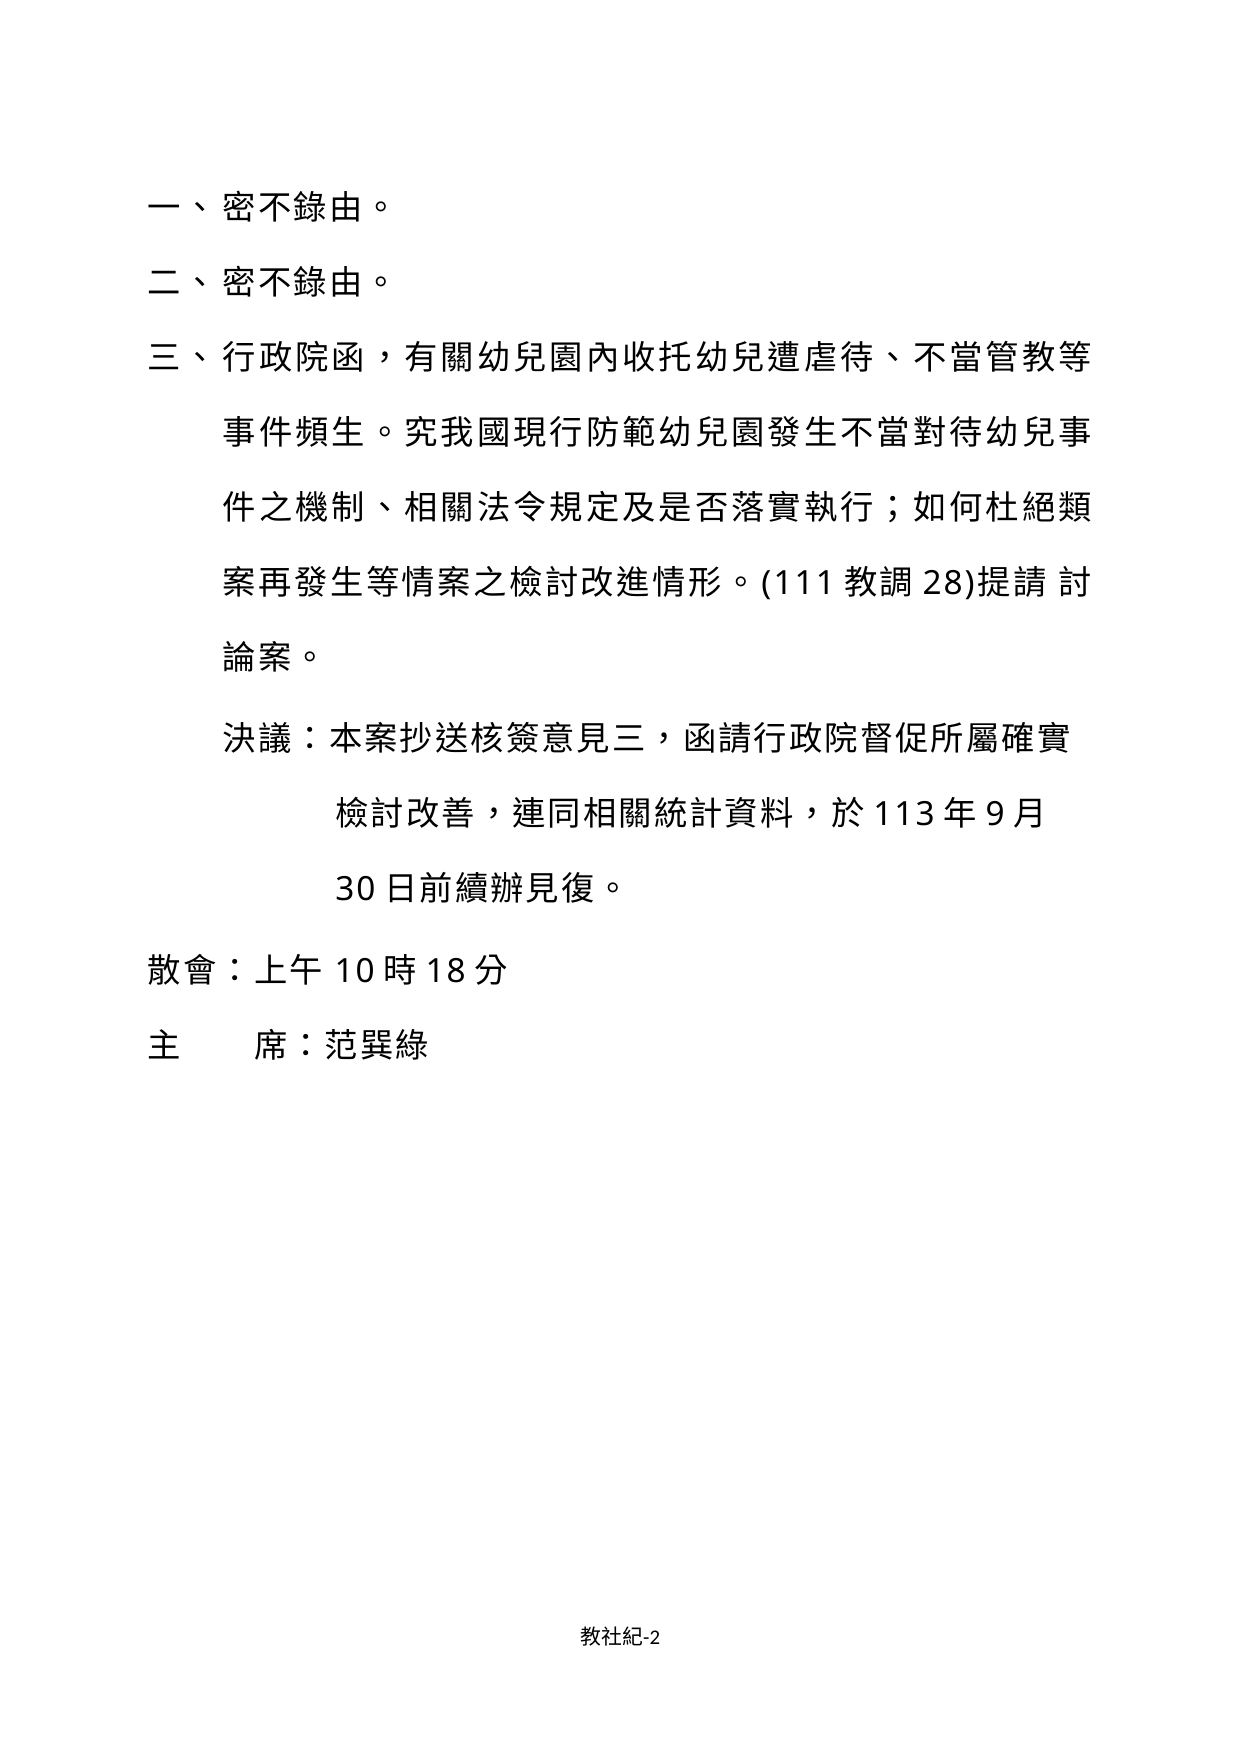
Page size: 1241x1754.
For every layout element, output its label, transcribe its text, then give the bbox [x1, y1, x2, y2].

list 密不錄由。 [148, 243, 1092, 314]
list 密不錄由。 [139, 166, 1101, 243]
list 行政院函，有關幼兒園內收托幼兒遭虐待、不當管教等事件頻生。究我國現行防範幼兒園發生不當對待幼兒事件之機制、相關法令規定及是否落實執行；如何杜絕類案再發生等情案之檢討改進情形。(111教調28)提請 討論案。 [139, 314, 1101, 695]
text 散會：上午 10時18分 [139, 928, 1101, 1002]
text 決議：本案抄送核簽意見三，函請行政院督促所屬確實檢討改善，連同相關統計資料，於113年9月30日前續辦見復。 [214, 697, 1101, 926]
text 主 席：范巽綠 [139, 1002, 1101, 1082]
